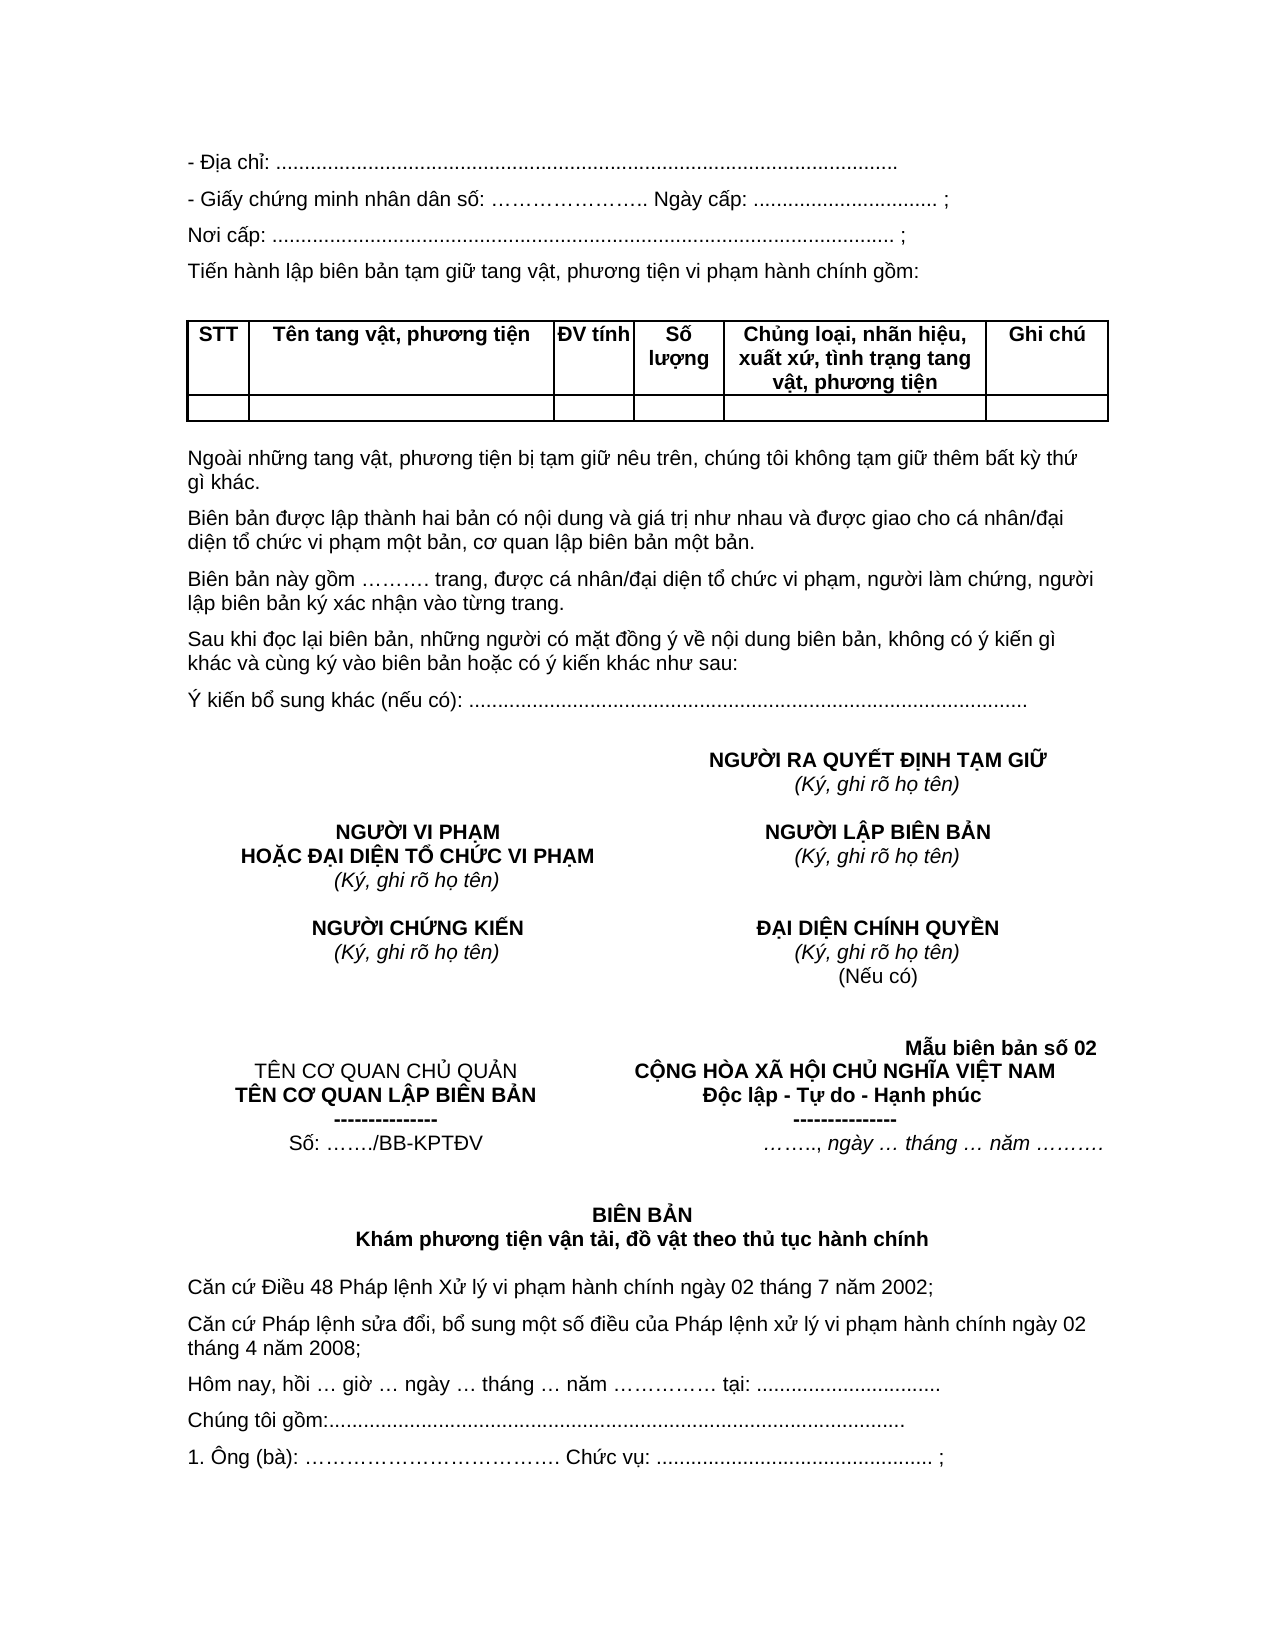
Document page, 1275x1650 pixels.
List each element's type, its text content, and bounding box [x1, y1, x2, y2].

text Ý kiến bổ sung khác (nếu có): ................................................................................................. [187, 687, 1097, 711]
table_header NGƯỜI RA QUYẾT ĐỊNH TẠM GIỮ (Ký, ghi rõ họ tên) [648, 748, 1108, 820]
text 1. Ông (bà): ………………………………. Chức vụ: ................................................ ; [187, 1445, 1097, 1469]
table_cell [555, 396, 633, 420]
text Khám phương tiện vận tải, đồ vật theo thủ tục hành chính [187, 1227, 1097, 1251]
text Căn cứ Pháp lệnh sửa đổi, bổ sung một số điều của Pháp lệnh xử lý vi phạm hành chính ngày 02 tháng 4 năm 2008; [187, 1311, 1097, 1359]
table_cell [987, 396, 1107, 420]
text Tiến hành lập biên bản tạm giữ tang vật, phương tiện vi phạm hành chính gồm: [187, 259, 1097, 283]
table_cell ĐẠI DIỆN CHÍNH QUYỀN (Ký, ghi rõ họ tên) (Nếu có) [648, 916, 1108, 987]
text Biên bản được lập thành hai bản có nội dung và giá trị như nhau và được giao cho cá nhân/đại diện tổ chức vi phạm một bản, cơ quan lập biên bản một bản. [187, 506, 1097, 554]
table_cell [725, 396, 985, 420]
text BIÊN BẢN [187, 1203, 1097, 1227]
table_header STT [189, 322, 248, 394]
table_header Chủng loại, nhãn hiệu, xuất xứ, tình trạng tang vật, phương tiện [725, 322, 985, 394]
table_header CỘNG HÒA XÃ HỘI CHỦ NGHĨA VIỆT NAM Độc lập - Tự do - Hạnh phúc --------------- …….., ngày … tháng … năm ………. [584, 1059, 1106, 1155]
table_header Số lượng [635, 322, 723, 394]
text Ngoài những tang vật, phương tiện bị tạm giữ nêu trên, chúng tôi không tạm giữ thêm bất kỳ thứ gì khác. [187, 446, 1097, 494]
text Mẫu biên bản số 02 [187, 1035, 1097, 1059]
table_header ĐV tính [555, 322, 633, 394]
text Căn cứ Điều 48 Pháp lệnh Xử lý vi phạm hành chính ngày 02 tháng 7 năm 2002; [187, 1275, 1097, 1299]
table_cell [635, 396, 723, 420]
table_header [188, 748, 648, 820]
text Chúng tôi gồm:.................................................................................................... [187, 1408, 1097, 1432]
table_header Tên tang vật, phương tiện [250, 322, 553, 394]
table_cell NGƯỜI CHỨNG KIẾN (Ký, ghi rõ họ tên) [188, 916, 648, 987]
table_header Ghi chú [987, 322, 1107, 394]
text Biên bản này gồm ………. trang, được cá nhân/đại diện tổ chức vi phạm, người làm chứng, người lập biên bản ký xác nhận vào từng trang. [187, 567, 1097, 614]
text - Giấy chứng minh nhân dân số: ………………….. Ngày cấp: ................................ ; [187, 186, 1097, 210]
text Sau khi đọc lại biên bản, những người có mặt đồng ý về nội dung biên bản, không có ý kiến gì khác và cùng ký vào biên bản hoặc có ý kiến khác như sau: [187, 627, 1097, 675]
text Hôm nay, hồi … giờ … ngày … tháng … năm …………… tại: ................................ [187, 1372, 1097, 1396]
table_cell [250, 396, 553, 420]
table_header TÊN CƠ QUAN CHỦ QUẢN TÊN CƠ QUAN LẬP BIÊN BẢN --------------- Số: ……./BB-KPTĐV [188, 1059, 584, 1155]
text - Địa chỉ: ............................................................................................................ [187, 150, 1097, 174]
text Nơi cấp: ............................................................................................................ ; [187, 223, 1097, 247]
table_cell NGƯỜI LẬP BIÊN BẢN (Ký, ghi rõ họ tên) [648, 820, 1108, 916]
table_cell [189, 396, 248, 420]
table_cell NGƯỜI VI PHẠM HOẶC ĐẠI DIỆN TỔ CHỨC VI PHẠM (Ký, ghi rõ họ tên) [188, 820, 648, 916]
